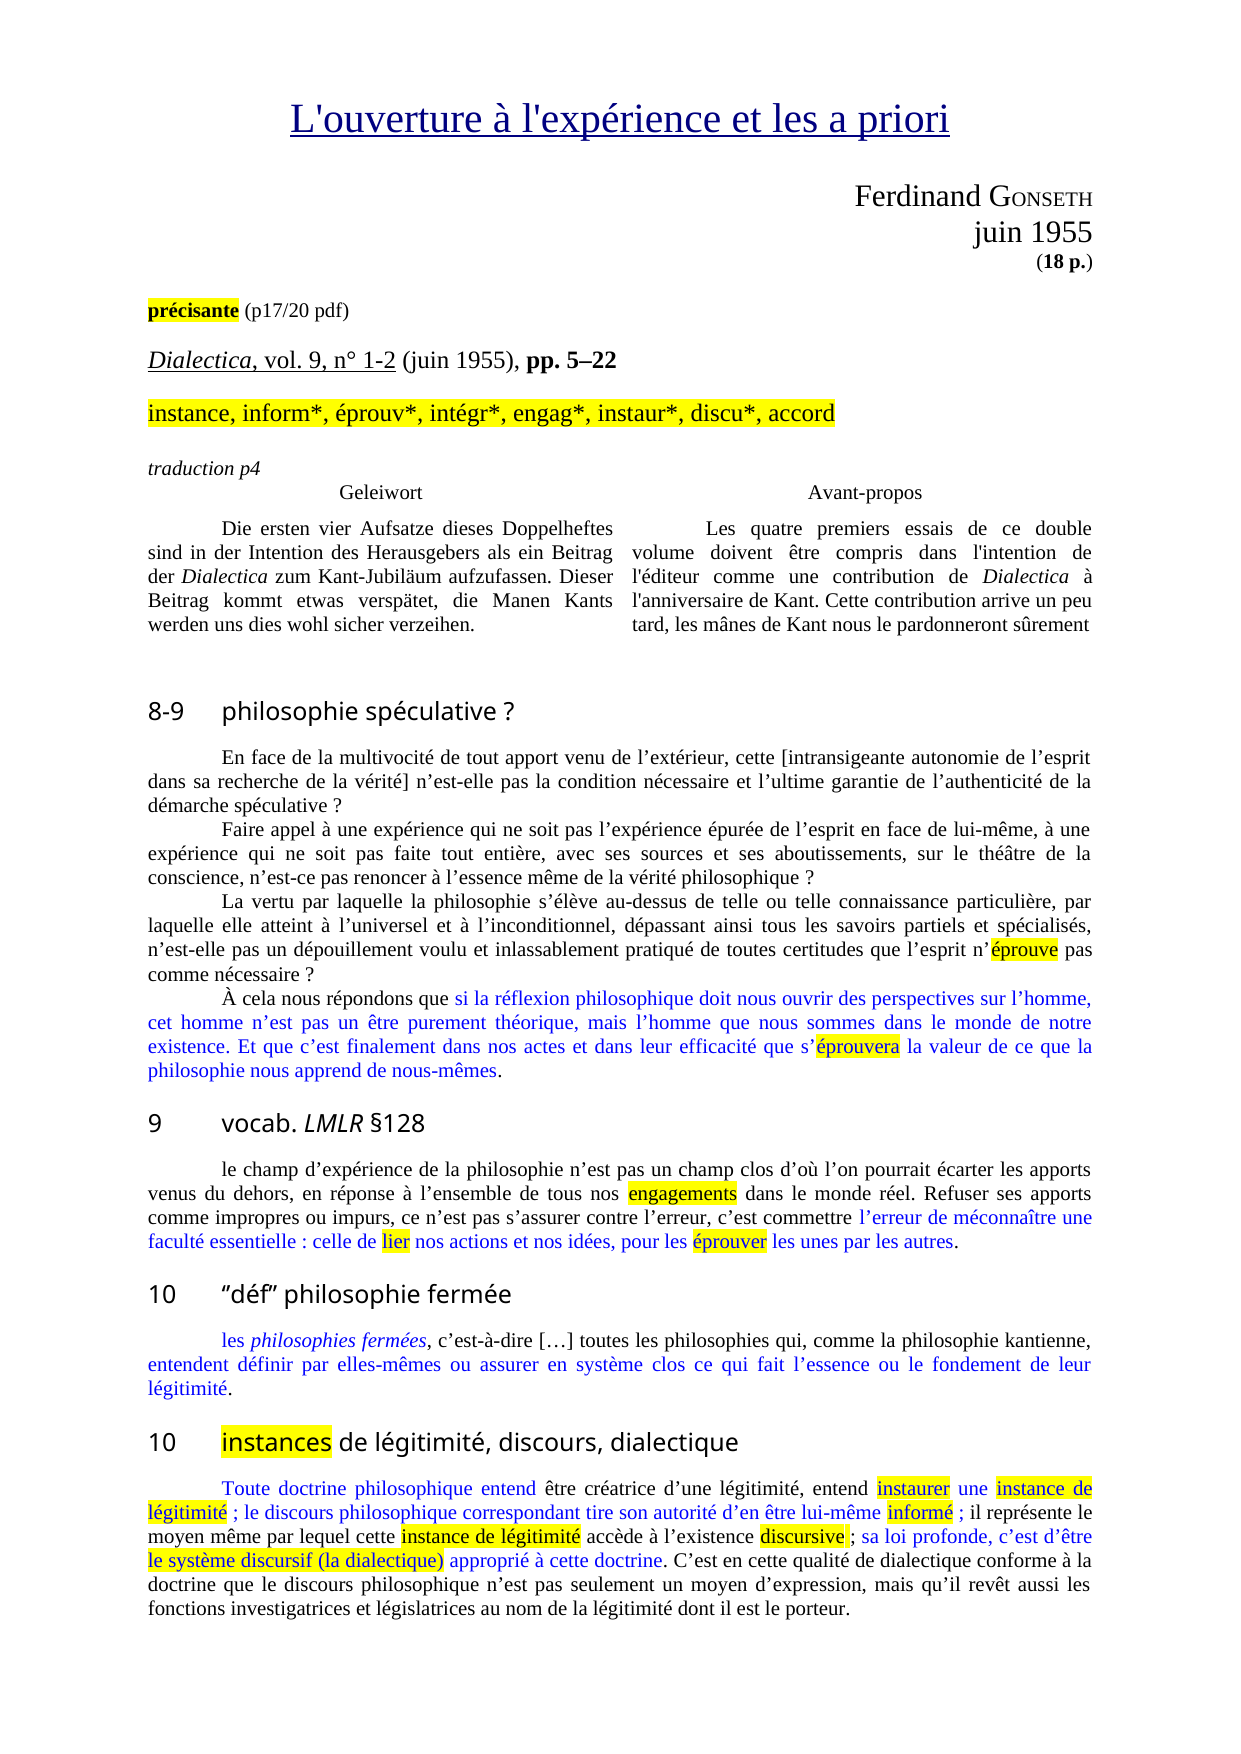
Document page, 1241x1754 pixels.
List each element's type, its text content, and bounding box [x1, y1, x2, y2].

text 10 ‘’déf’’ philosophie fermée [148, 1277, 1093, 1311]
text traduction p4 [148, 456, 1093, 480]
text le champ d’expérience de la philosophie n’est pas un champ clos d’où l’on pourrait écarter les apports venus du dehors, en réponse à l’ensemble de tous nos engagements dans le monde réel. Refuser ses apports comme impropres ou impurs, ce n’est pas s’assurer contre l’erreur, c’est commettre l’erreur de méconnaître une faculté essentielle : celle de lier nos actions et nos idées, pour les éprouver les unes par les autres. [148, 1157, 1093, 1253]
text (18 p.) [148, 249, 1093, 273]
text Avant-propos [632, 480, 1093, 504]
text En face de la multivocité de tout apport venu de l’extérieur, cette [intransigeante autonomie de l’esprit dans sa recherche de la vérité] n’est-elle pas la condition nécessaire et l’ultime garantie de l’authenticité de la démarche spéculative ? [148, 745, 1093, 817]
text précisante (p17/20 pdf) [148, 297, 1093, 322]
text La vertu par laquelle la philosophie s’élève au-dessus de telle ou telle connaissance particulière, par laquelle elle atteint à l’universel et à l’inconditionnel, dépassant ainsi tous les savoirs partiels et spécialisés, n’est-elle pas un dépouillement voulu et inlassablement pratiqué de toutes certitudes que l’esprit n’éprouve pas comme nécessaire ? [148, 889, 1093, 986]
text Toute doctrine philosophique entend être créatrice d’une légitimité, entend instaurer une instance de légitimité ; le discours philosophique correspondant tire son autorité d’en être lui-même informé ; il représente le moyen même par lequel cette instance de légitimité accède à l’existence discursive ; sa loi profonde, c’est d’être le système discursif (la dialectique) approprié à cette doctrine. C’est en cette qualité de dialectique conforme à la doctrine que le discours philosophique n’est pas seulement un moyen d’expression, mais qu’il revêt aussi les fonctions investigatrices et législatrices au nom de la légitimité dont il est le porteur. [148, 1476, 1093, 1620]
text les philosophies fermées, c’est-à-dire […] toutes les philosophies qui, comme la philosophie kantienne, entendent définir par elles-mêmes ou assurer en système clos ce qui fait l’essence ou le fondement de leur légitimité. [148, 1328, 1093, 1400]
text Ferdinand Gonseth [148, 177, 1093, 213]
text 10 instances de légitimité, discours, dialectique [148, 1424, 1093, 1458]
text 9 vocab. LMLR §128 [148, 1106, 1093, 1140]
text 8-9 philosophie spéculative ? [148, 694, 1093, 728]
text juin 1955 [148, 213, 1093, 249]
text Die ersten vier Aufsatze dieses Doppelheftes sind in der Intention des Herausgebers als ein Beitrag der Dialectica zum Kant-Jubiläum aufzufassen. Dieser Beitrag kommt etwas verspätet, die Manen Kants werden uns dies wohl sicher verzeihen. [148, 516, 614, 636]
text Geleiwort [148, 480, 614, 504]
text instance, inform*, éprouv*, intégr*, engag*, instaur*, discu*, accord [148, 398, 1093, 427]
text À cela nous répondons que si la réflexion philosophique doit nous ouvrir des perspectives sur l’homme, cet homme n’est pas un être purement théorique, mais l’homme que nous sommes dans le monde de notre existence. Et que c’est finalement dans nos actes et dans leur efficacité que s’éprouvera la valeur de ce que la philosophie nous apprend de nous-mêmes. [148, 986, 1093, 1082]
text Faire appel à une expérience qui ne soit pas l’expérience épurée de l’esprit en face de lui-même, à une expérience qui ne soit pas faite tout entière, avec ses sources et ses aboutissements, sur le théâtre de la conscience, n’est-ce pas renoncer à l’essence même de la vérité philosophique ? [148, 817, 1093, 889]
text Dialectica, vol. 9, n° 1-2 (juin 1955), pp. 5‒22 [148, 346, 1093, 374]
text Les quatre premiers essais de ce double volume doivent être compris dans l'intention de l'éditeur comme une contribution de Dialectica à l'anniversaire de Kant. Cette contribution arrive un peu tard, les mânes de Kant nous le pardonneront sûrement [632, 516, 1093, 636]
text L'ouverture à l'expérience et les a priori [148, 94, 1093, 142]
